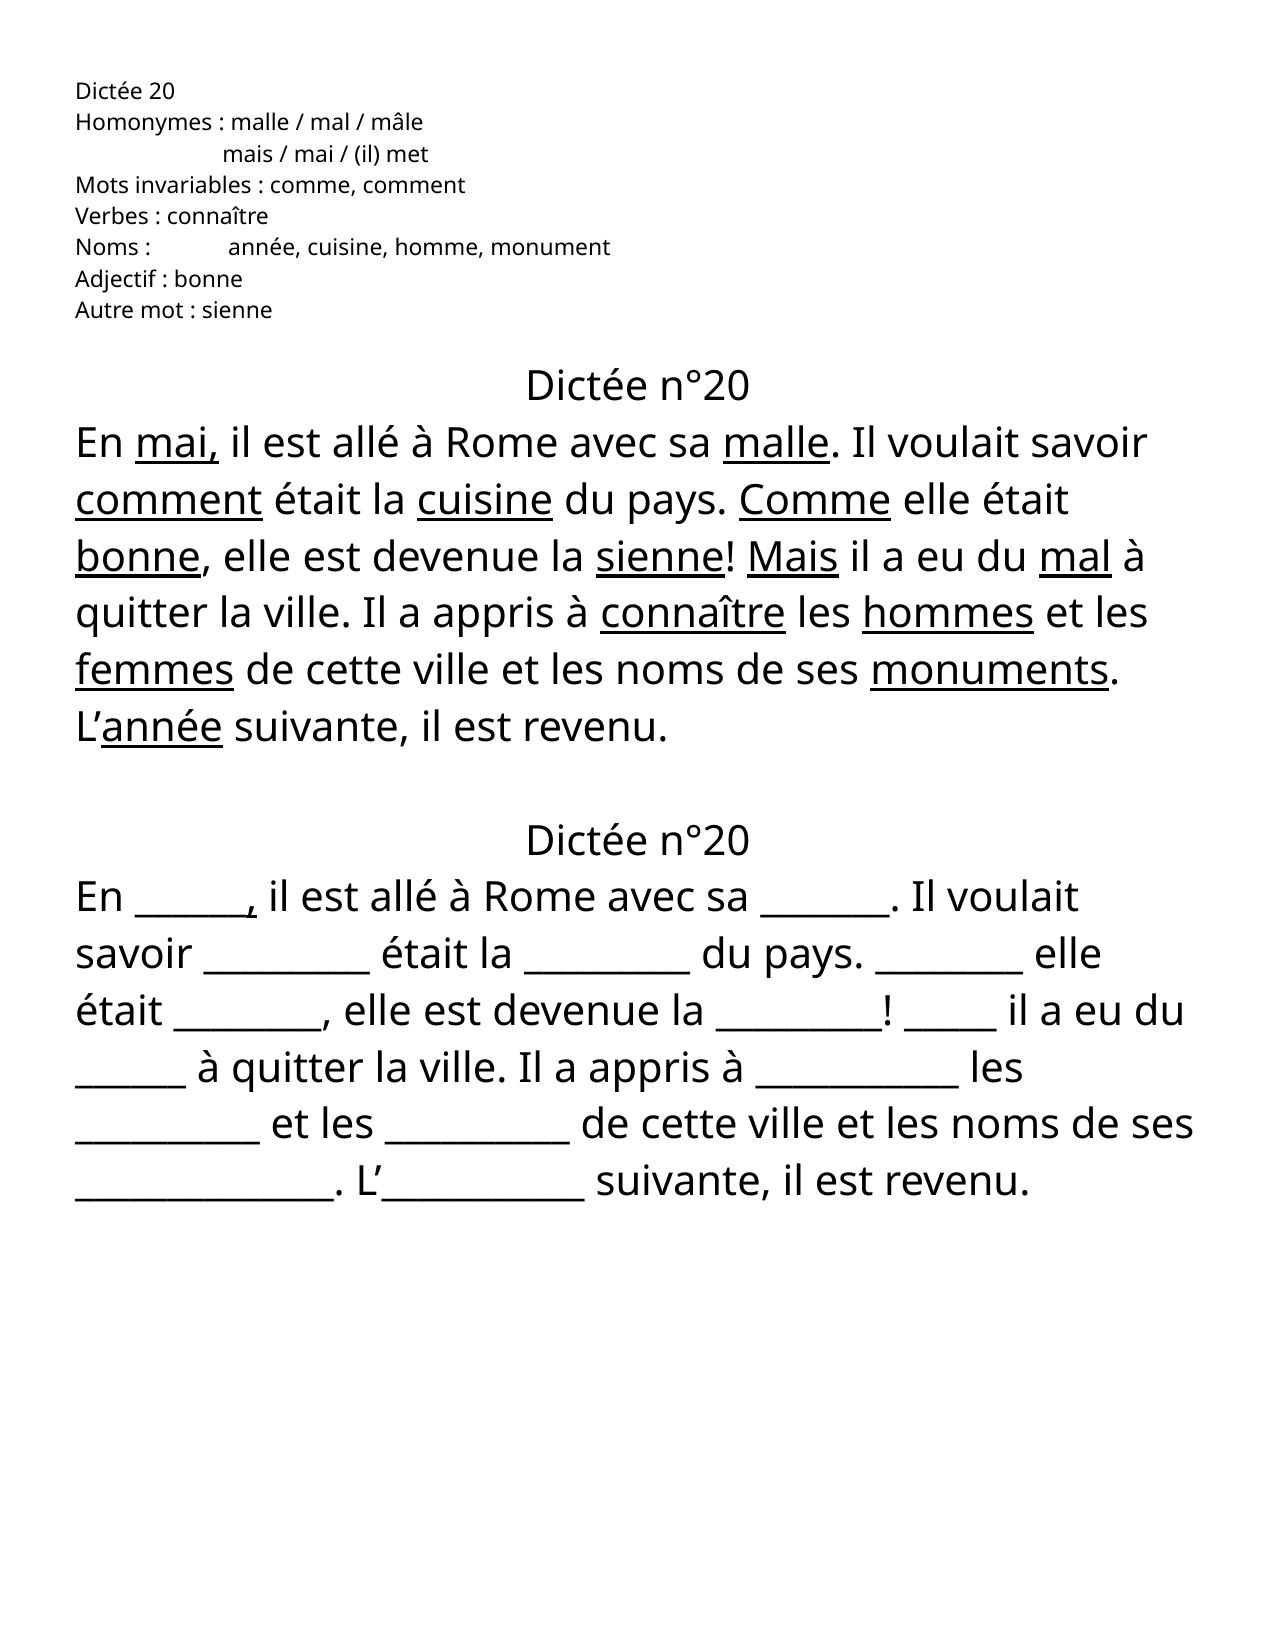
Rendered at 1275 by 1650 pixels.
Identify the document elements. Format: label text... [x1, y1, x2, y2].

text Adjectif : bonne [75, 262, 1200, 294]
text Mots invariables : comme, comment [75, 169, 1200, 200]
text mais / mai / (il) met [75, 137, 1200, 169]
text Verbes : connaître [75, 200, 1200, 231]
text Dictée 20 [75, 75, 1200, 106]
text Autre mot : sienne [75, 294, 1200, 325]
text Homonymes : malle / mal / mâle [75, 106, 1200, 137]
text Dictée n°20 [75, 356, 1200, 413]
text En mai, il est allé à Rome avec sa malle. Il voulait savoir comment était la cuisine du pays. Comme elle était bonne, elle est devenue la sienne! Mais il a eu du mal à quitter la ville. Il a appris à connaître les hommes et les femmes de cette ville et les noms de ses monuments. L’année suivante, il est revenu. [75, 413, 1200, 754]
text Noms : année, cuisine, homme, monument [75, 231, 1200, 262]
text Dictée n°20 [75, 810, 1200, 867]
text En ______, il est allé à Rome avec sa _______. Il voulait savoir _________ était la _________ du pays. ________ elle était ________, elle est devenue la _________! _____ il a eu du ______ à quitter la ville. Il a appris à ___________ les __________ et les __________ de cette ville et les noms de ses ______________. L’___________ suivante, il est revenu. [75, 867, 1200, 1208]
